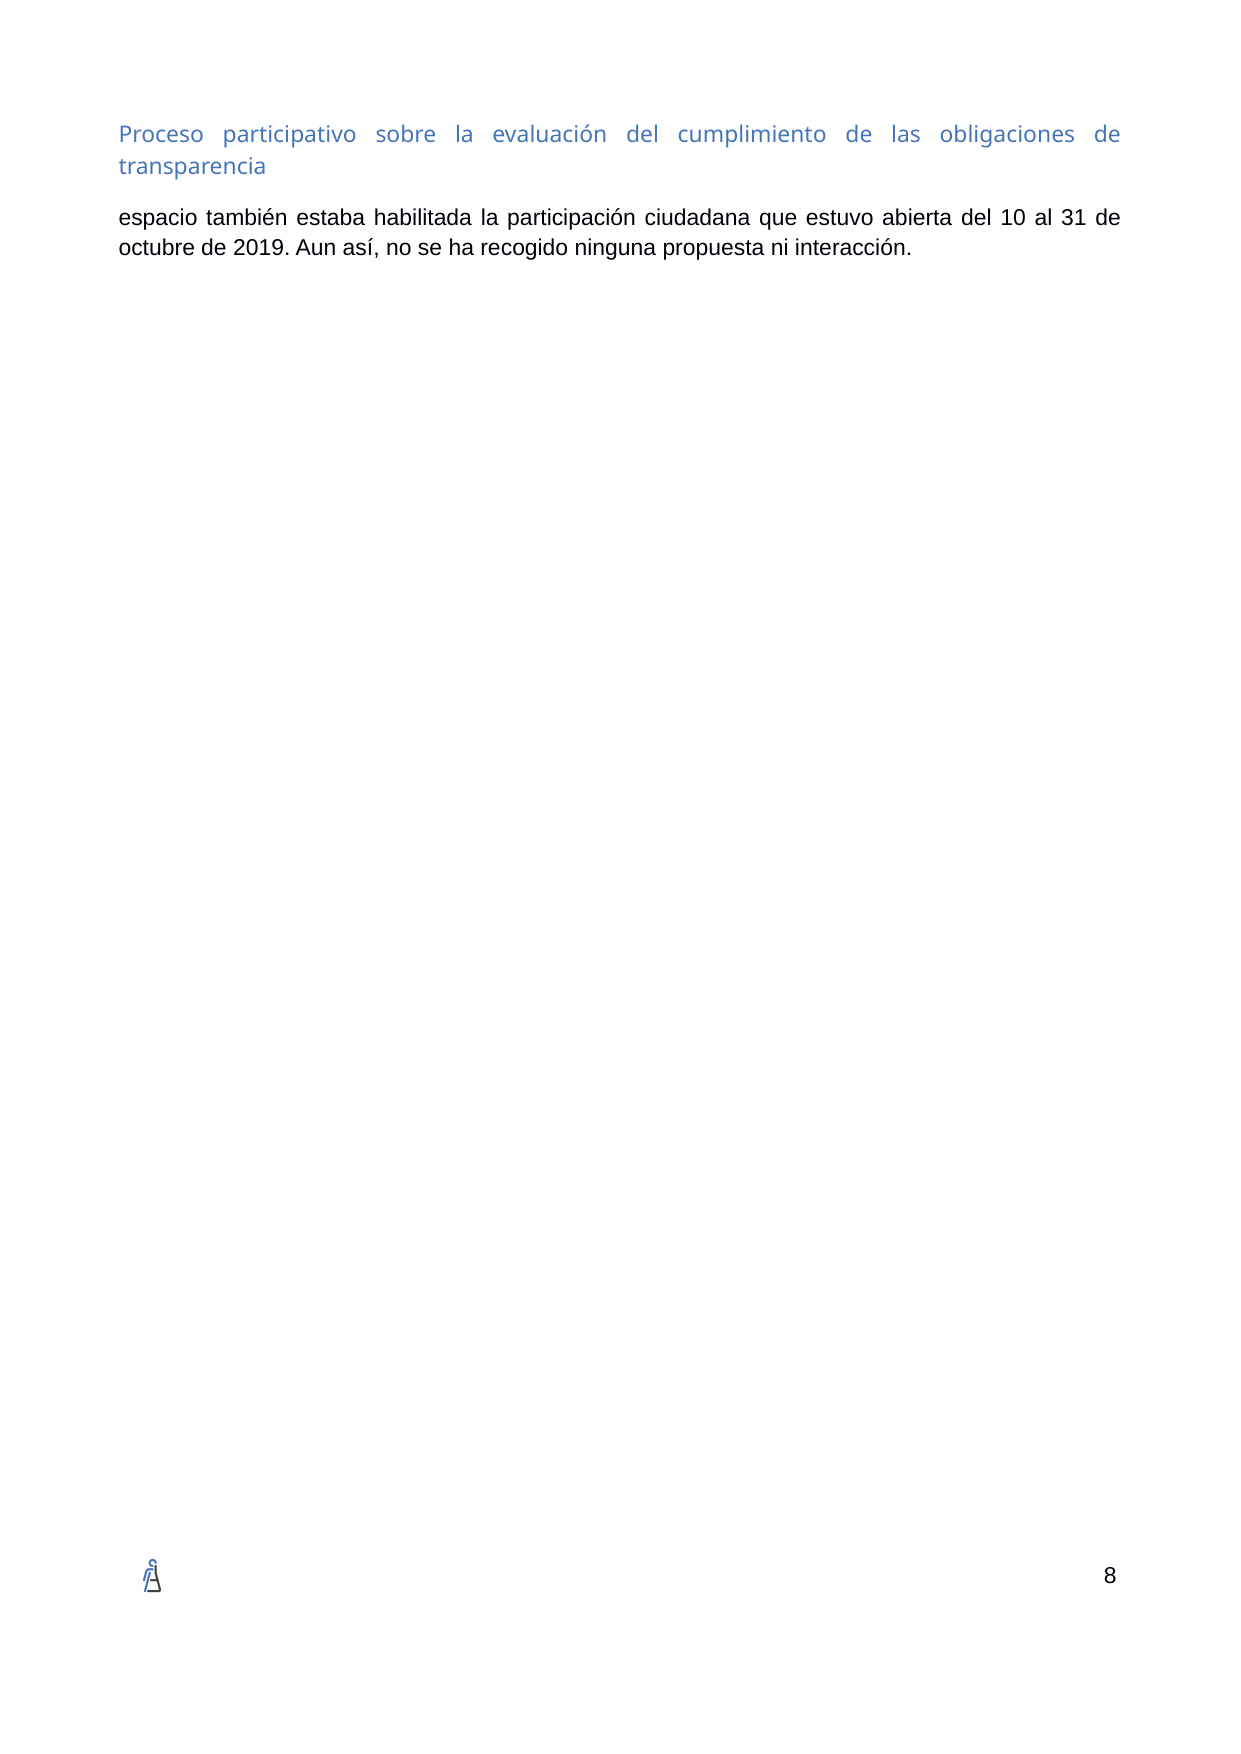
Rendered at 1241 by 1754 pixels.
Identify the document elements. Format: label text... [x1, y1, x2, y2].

picture [124, 1547, 180, 1604]
text espacio también estaba habilitada la participación ciudadana que estuvo abierta del 10 al 31 de octubre de 2019. Aun así, no se ha recogido ninguna propuesta ni interacción. [118, 204, 1122, 261]
